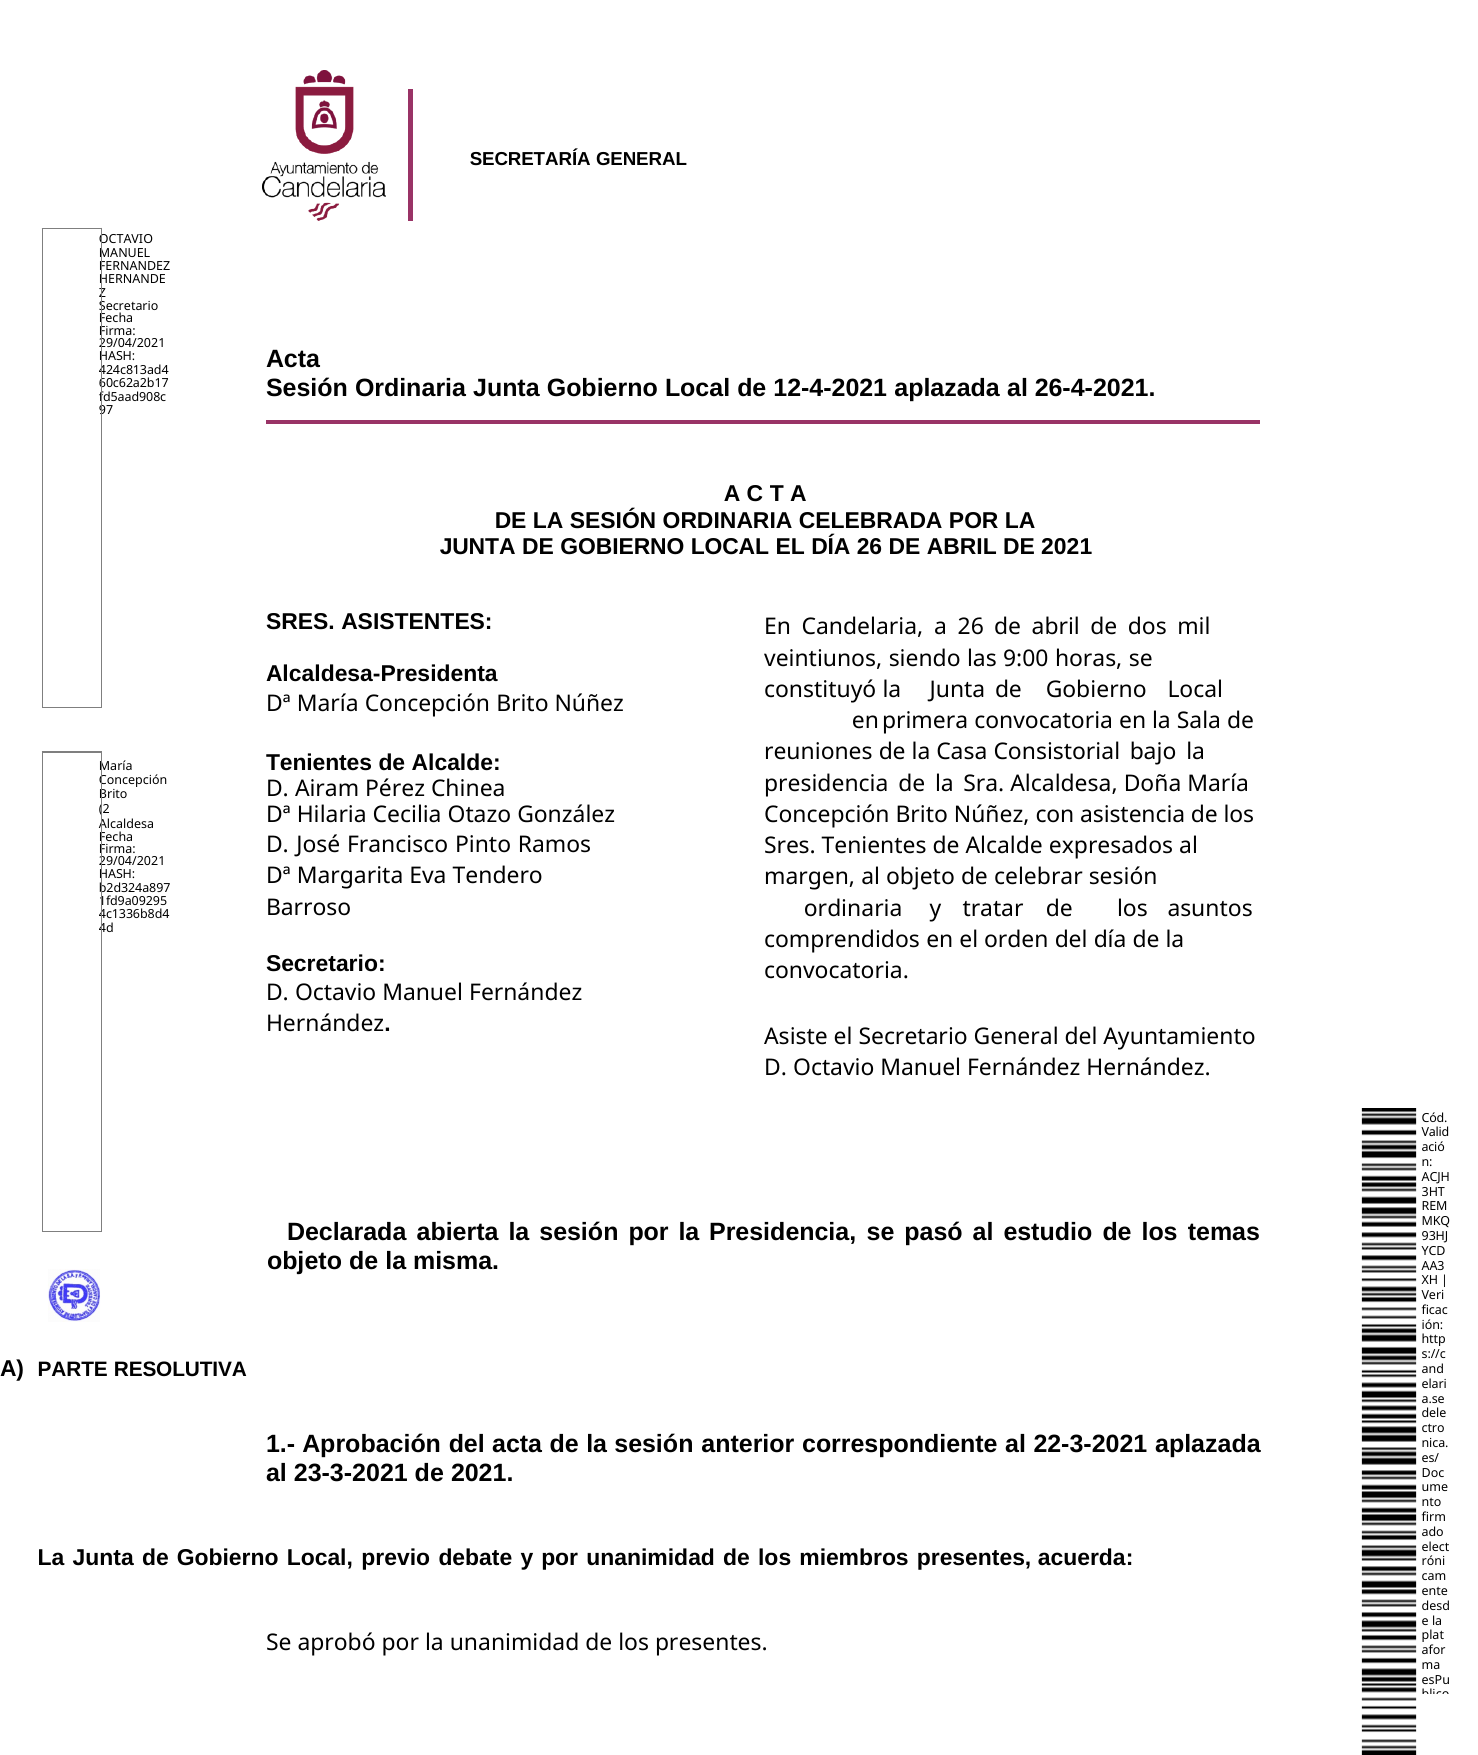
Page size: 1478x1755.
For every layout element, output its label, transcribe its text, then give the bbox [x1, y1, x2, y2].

text Sesión Ordinaria Junta Gobierno Local de 12-4-2021 aplazada al 26-4-2021. [266, 373, 1427, 402]
text SECRETARÍA GENERAL [469, 147, 1427, 169]
text DE LA SESIÓN ORDINARIA CELEBRADA POR LA JUNTA DE GOBIERNO LOCAL EL DÍA 26 DE ABRIL DE 2021 [439, 507, 1109, 559]
text D. Airam Pérez Chinea [266, 775, 699, 802]
subtitle A C T A [723, 481, 1427, 507]
text Dª María Concepción Brito Núñez [266, 687, 699, 718]
text 1.- Aprobación del acta de la sesión anterior correspondiente al 22-3-2021 aplazada al 23-3-2021 de 2021. [266, 1429, 1278, 1487]
text Declarada abierta la sesión por la Presidencia, se pasó al estudio de los temas objeto de la misma. [48, 1217, 1278, 1321]
text Cód. Validación: ACJH3HTREMMKQ93HJYCDAA3XH | Verificación: https://candelaria.sedelectronica.es/ Documento firmado electrónicamente desde la plataforma esPublico Gestiona | Página 1 de 31 [1421, 1111, 1450, 1694]
subtitle [43, 753, 101, 1231]
text D. José Francisco Pinto Ramos Dª Margarita Eva Tendero Barroso [266, 828, 616, 922]
subtitle SRES. ASISTENTES: [266, 608, 699, 634]
text Asiste el Secretario General del Ayuntamiento D. Octavio Manuel Fernández Hernández. [764, 1020, 1264, 1082]
text D. Octavio Manuel Fernández Hernández. [266, 976, 699, 1038]
text [43, 229, 101, 707]
subtitle Secretario: [266, 949, 699, 976]
subtitle La Junta de Gobierno Local, previo debate y por unanimidad de los miembros presentes, acuerda: [37, 1544, 1278, 1571]
subtitle Tenientes de Alcalde: [266, 749, 699, 775]
list PARTE RESOLUTIVA [0, 1355, 1361, 1381]
text Alcaldesa-Presidenta [266, 660, 699, 686]
text Acta [266, 344, 1427, 373]
text Dª Hilaria Cecilia Otazo González [266, 802, 699, 828]
text En Candelaria, a 26 de abril de dos mil veintiunos, siendo las 9:00 horas, se constituyó la Junta de Gobierno Local en primera convocatoria en la Sala de reuniones de la Casa Consistorial bajo la presidencia de la Sra. Alcaldesa, Doña María Concepción Brito Núñez, con asistencia de los Sres. Tenientes de Alcalde expresados al margen, al objeto de celebrar sesión ordinaria y tratar de los asuntos comprendidos en el orden del día de la convocatoria. [764, 610, 1255, 985]
text Se aprobó por la unanimidad de los presentes. [266, 1626, 1361, 1657]
